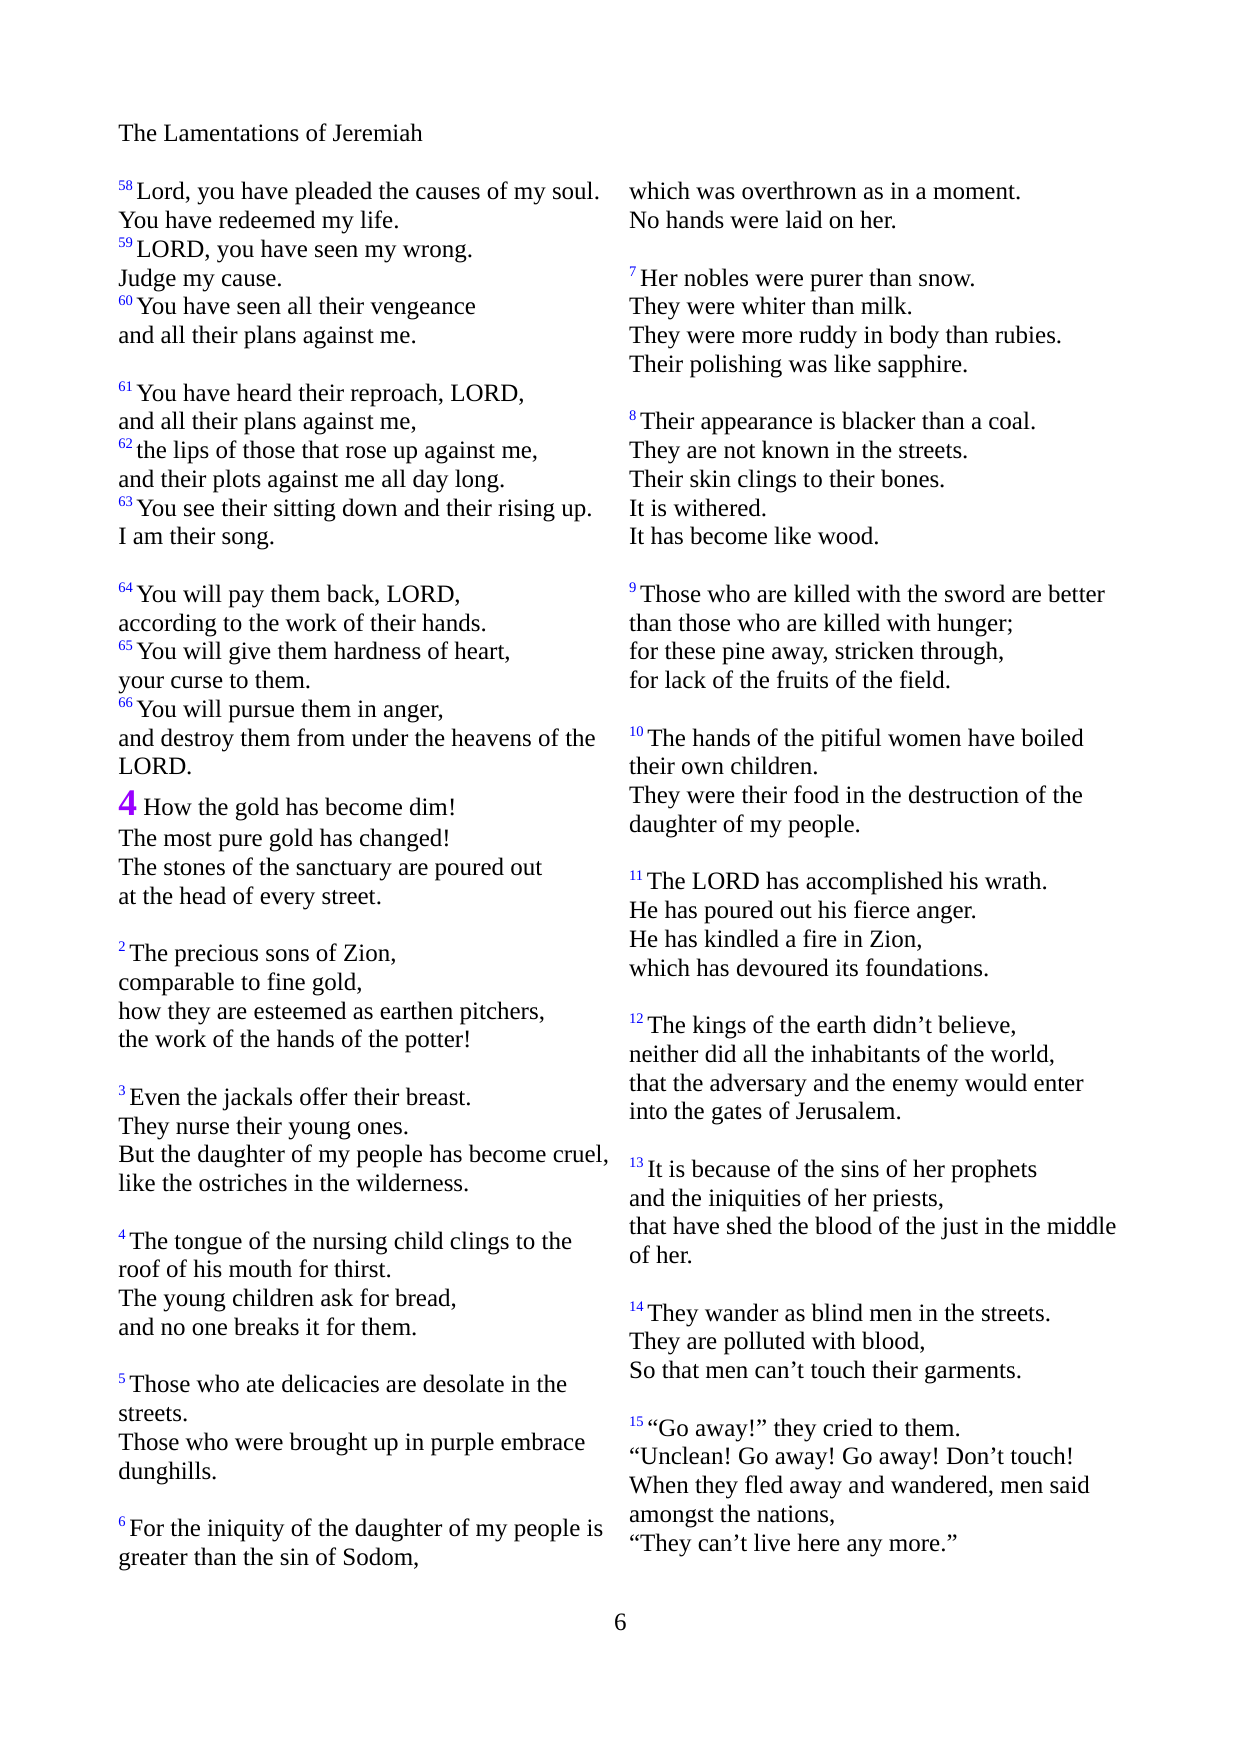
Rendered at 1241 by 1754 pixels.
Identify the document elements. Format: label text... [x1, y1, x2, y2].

text 61 You have heard their reproach, LORD, [118, 378, 611, 406]
text 10 The hands of the pitiful women have boiled their own children. [629, 723, 1122, 780]
text They are polluted with blood, [629, 1326, 1122, 1355]
text 65 You will give them hardness of heart, [118, 636, 611, 665]
text They were their food in the destruction of the daughter of my people. [629, 780, 1122, 838]
text They were more ruddy in body than rubies. [629, 320, 1122, 349]
text No hands were laid on her. [629, 205, 1122, 234]
text at the head of every street. [118, 881, 611, 909]
text how they are esteemed as earthen pitchers, [118, 996, 611, 1024]
text They were whiter than milk. [629, 291, 1122, 320]
text for lack of the fruits of the field. [629, 665, 1122, 694]
text and destroy them from under the heavens of the LORD. [118, 723, 611, 780]
text Judge my cause. [118, 263, 611, 291]
text When they fled away and wandered, men said amongst the nations, [629, 1470, 1122, 1528]
text 59 LORD, you have seen my wrong. [118, 234, 611, 263]
text 62 the lips of those that rose up against me, [118, 435, 611, 464]
text for these pine away, stricken through, [629, 636, 1122, 665]
text and the iniquities of her priests, [629, 1183, 1122, 1211]
text and no one breaks it for them. [118, 1312, 611, 1341]
text It is withered. [629, 493, 1122, 521]
text your curse to them. [118, 665, 611, 694]
text 7 Her nobles were purer than snow. [629, 263, 1122, 291]
text neither did all the inhabitants of the world, [629, 1039, 1122, 1068]
text according to the work of their hands. [118, 608, 611, 636]
text 60 You have seen all their vengeance [118, 291, 611, 320]
text The stones of the sanctuary are poured out [118, 852, 611, 881]
text and all their plans against me, [118, 406, 611, 435]
text Their skin clings to their bones. [629, 464, 1122, 493]
text which has devoured its foundations. [629, 953, 1122, 981]
text Their polishing was like sapphire. [629, 349, 1122, 378]
text 3 Even the jackals offer their breast. [118, 1082, 611, 1111]
text The young children ask for bread, [118, 1283, 611, 1312]
text 5 Those who ate delicacies are desolate in the streets. [118, 1369, 611, 1427]
text and all their plans against me. [118, 320, 611, 349]
text “Unclean! Go away! Go away! Don’t touch! [629, 1441, 1122, 1470]
text which was overthrown as in a moment. [629, 176, 1122, 205]
text 9 Those who are killed with the sword are better than those who are killed with hunger; [629, 579, 1122, 636]
text It has become like wood. [629, 521, 1122, 550]
text that have shed the blood of the just in the middle of her. [629, 1211, 1122, 1269]
text 8 Their appearance is blacker than a coal. [629, 406, 1122, 435]
text comparable to fine gold, [118, 967, 611, 996]
text 11 The LORD has accomplished his wrath. [629, 866, 1122, 895]
text 15 “Go away!” they cried to them. [629, 1413, 1122, 1441]
text “They can’t live here any more.” [629, 1528, 1122, 1556]
text 4 The tongue of the nursing child clings to the roof of his mouth for thirst. [118, 1226, 611, 1283]
text So that men can’t touch their garments. [629, 1355, 1122, 1384]
text the work of the hands of the potter! [118, 1024, 611, 1053]
text 63 You see their sitting down and their rising up. [118, 493, 611, 521]
text They nurse their young ones. [118, 1111, 611, 1139]
text You have redeemed my life. [118, 205, 611, 234]
text 6 For the iniquity of the daughter of my people is greater than the sin of Sodom, [118, 1513, 611, 1571]
text 12 The kings of the earth didn’t believe, [629, 1010, 1122, 1039]
text 13 It is because of the sins of her prophets [629, 1154, 1122, 1183]
text that the adversary and the enemy would enter into the gates of Jerusalem. [629, 1068, 1122, 1125]
text The most pure gold has changed! [118, 823, 611, 852]
text He has poured out his fierce anger. [629, 895, 1122, 924]
text I am their song. [118, 521, 611, 550]
text They are not known in the streets. [629, 435, 1122, 464]
text 14 They wander as blind men in the streets. [629, 1298, 1122, 1326]
text He has kindled a fire in Zion, [629, 924, 1122, 953]
text 64 You will pay them back, LORD, [118, 579, 611, 608]
text 4 How the gold has become dim! [118, 780, 611, 823]
text and their plots against me all day long. [118, 464, 611, 493]
text like the ostriches in the wilderness. [118, 1168, 611, 1197]
text But the daughter of my people has become cruel, [118, 1139, 611, 1168]
text 2 The precious sons of Zion, [118, 938, 611, 967]
text 66 You will pursue them in anger, [118, 694, 611, 723]
text Those who were brought up in purple embrace dunghills. [118, 1427, 611, 1484]
text 58 Lord, you have pleaded the causes of my soul. [118, 176, 611, 205]
